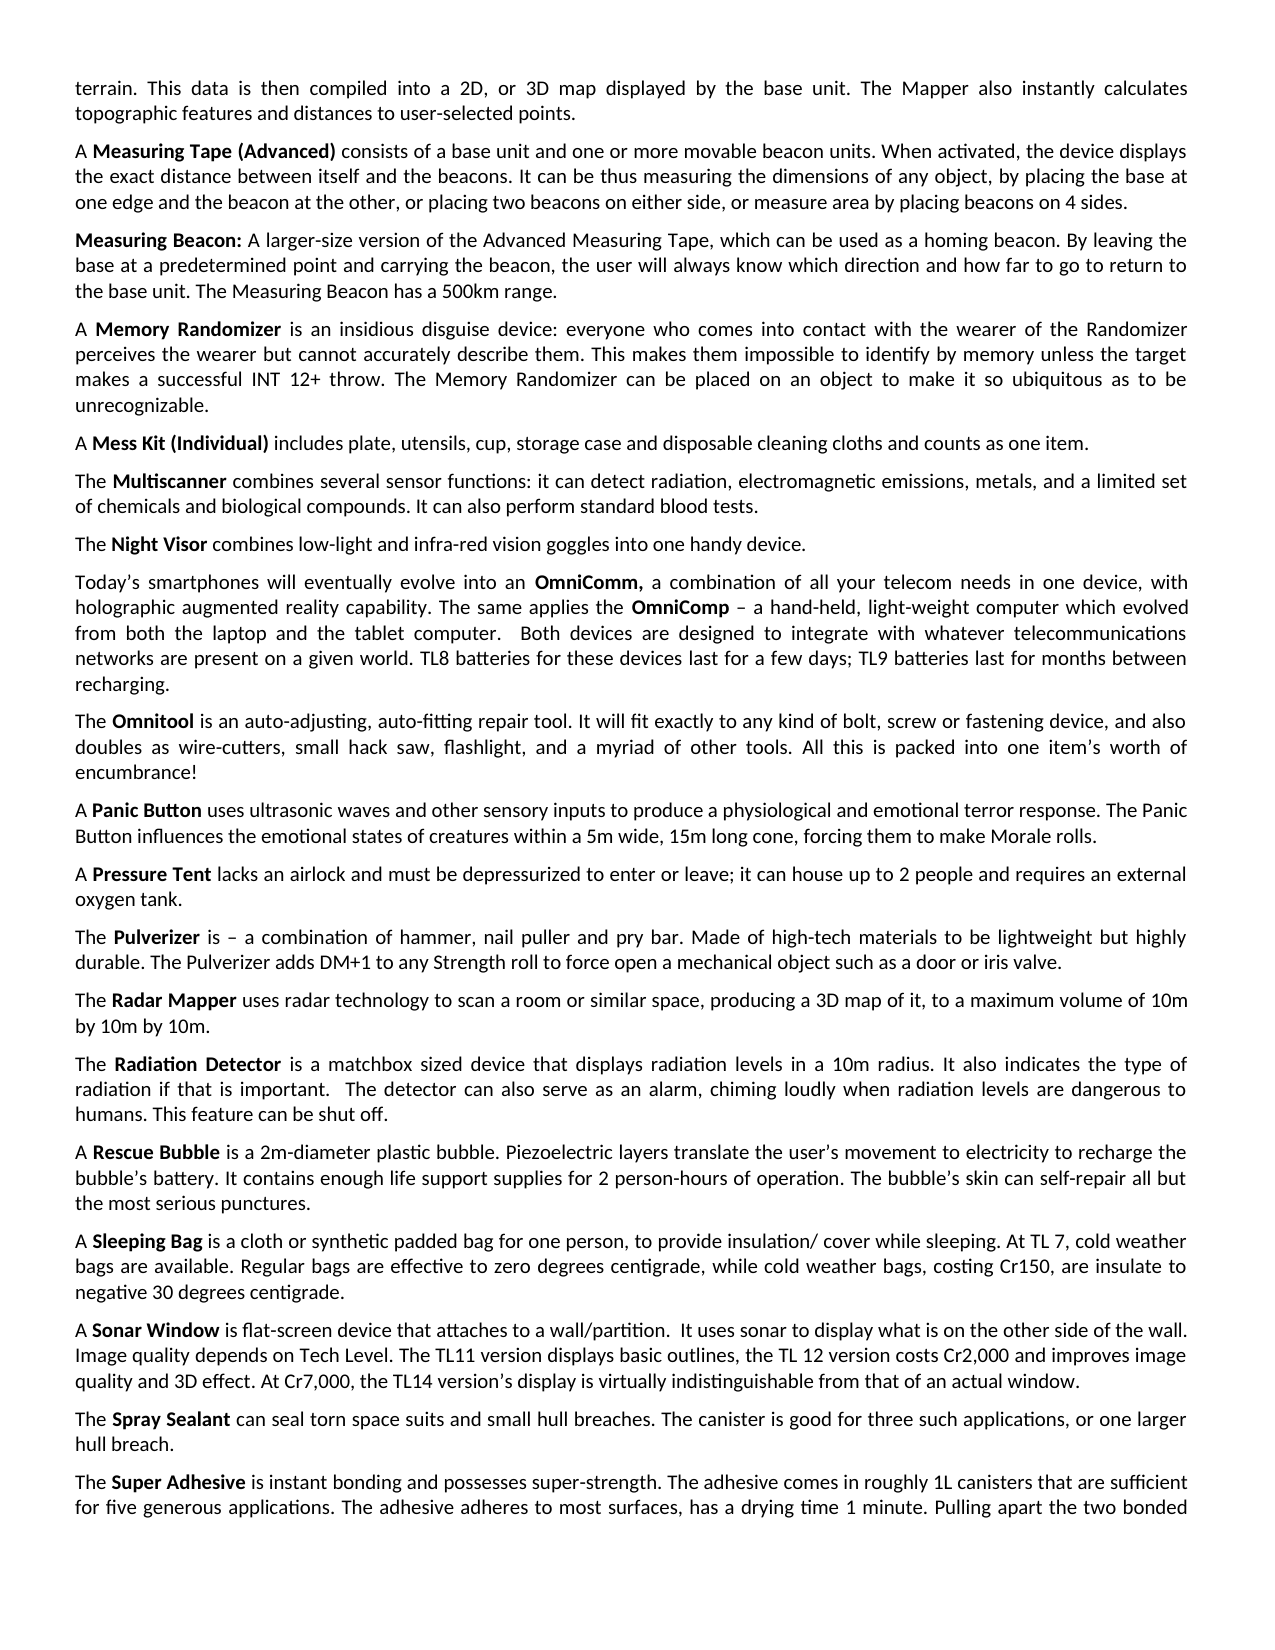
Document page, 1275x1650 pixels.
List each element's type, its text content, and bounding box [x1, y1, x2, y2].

text The Radar Mapper uses radar technology to scan a room or similar space, producing a 3D map of it, to a maximum volume of 10m by 10m by 10m. [75, 987, 1189, 1038]
text Today’s smartphones will eventually evolve into an OmniComm, a combination of all your telecom needs in one device, with holographic augmented reality capability. The same applies the OmniComp – a hand-held, light-weight computer which evolved from both the laptop and the tablet computer. Both devices are designed to integrate with whatever telecommunications networks are present on a given world. TL8 batteries for these devices last for a few days; TL9 batteries last for months between recharging. [75, 569, 1189, 696]
text The Night Visor combines low-light and infra-red vision goggles into one handy device. [75, 531, 1189, 557]
text terrain. This data is then compiled into a 2D, or 3D map displayed by the base unit. The Mapper also instantly calculates topographic features and distances to user-selected points. [75, 75, 1189, 126]
text The Spray Sealant can seal torn space suits and small hull breaches. The canister is good for three such applications, or one larger hull breach. [75, 1406, 1189, 1457]
text A Mess Kit (Individual) includes plate, utensils, cup, storage case and disposable cleaning cloths and counts as one item. [75, 430, 1189, 455]
text A Memory Randomizer is an insidious disguise device: everyone who comes into contact with the wearer of the Randomizer perceives the wearer but cannot accurately describe them. This makes them impossible to identify by memory unless the target makes a successful INT 12+ throw. The Memory Randomizer can be placed on an object to make it so ubiquitous as to be unrecognizable. [75, 316, 1189, 417]
text The Multiscanner combines several sensor functions: it can detect radiation, electromagnetic emissions, metals, and a limited set of chemicals and biological compounds. It can also perform standard blood tests. [75, 468, 1189, 519]
text The Super Adhesive is instant bonding and possesses super-strength. The adhesive comes in roughly 1L canisters that are sufficient for five generous applications. The adhesive adheres to most surfaces, has a drying time 1 minute. Pulling apart the two bonded [75, 1469, 1189, 1520]
text A Sonar Window is flat-screen device that attaches to a wall/partition. It uses sonar to display what is on the other side of the wall. Image quality depends on Tech Level. The TL11 version displays basic outlines, the TL 12 version costs Cr2,000 and improves image quality and 3D effect. At Cr7,000, the TL14 version’s display is virtually indistinguishable from that of an actual window. [75, 1317, 1189, 1393]
text A Pressure Tent lacks an airlock and must be depressurized to enter or leave; it can house up to 2 people and requires an external oxygen tank. [75, 861, 1189, 912]
text A Measuring Tape (Advanced) consists of a base unit and one or more movable beacon units. When activated, the device displays the exact distance between itself and the beacons. It can be thus measuring the dimensions of any object, by placing the base at one edge and the beacon at the other, or placing two beacons on either side, or measure area by placing beacons on 4 sides. [75, 138, 1189, 214]
text A Rescue Bubble is a 2m-diameter plastic bubble. Piezoelectric layers translate the user’s movement to electricity to recharge the bubble’s battery. It contains enough life support supplies for 2 person-hours of operation. The bubble’s skin can self-repair all but the most serious punctures. [75, 1139, 1189, 1216]
text Measuring Beacon: A larger-size version of the Advanced Measuring Tape, which can be used as a homing beacon. By leaving the base at a predetermined point and carrying the beacon, the user will always know which direction and how far to go to return to the base unit. The Measuring Beacon has a 500km range. [75, 227, 1189, 303]
text A Sleeping Bag is a cloth or synthetic padded bag for one person, to provide insulation/ cover while sleeping. At TL 7, cold weather bags are available. Regular bags are effective to zero degrees centigrade, while cold weather bags, costing Cr150, are insulate to negative 30 degrees centigrade. [75, 1228, 1189, 1304]
text A Panic Button uses ultrasonic waves and other sensory inputs to produce a physiological and emotional terror response. The Panic Button influences the emotional states of creatures within a 5m wide, 15m long cone, forcing them to make Morale rolls. [75, 797, 1189, 848]
text The Omnitool is an auto-adjusting, auto-fitting repair tool. It will fit exactly to any kind of bolt, screw or fastening device, and also doubles as wire-cutters, small hack saw, flashlight, and a myriad of other tools. All this is packed into one item’s worth of encumbrance! [75, 709, 1189, 785]
text The Pulverizer is – a combination of hammer, nail puller and pry bar. Made of high-tech materials to be lightweight but highly durable. The Pulverizer adds DM+1 to any Strength roll to force open a mechanical object such as a door or iris valve. [75, 924, 1189, 975]
text The Radiation Detector is a matchbox sized device that displays radiation levels in a 10m radius. It also indicates the type of radiation if that is important. The detector can also serve as an alarm, chiming loudly when radiation levels are dangerous to humans. This feature can be shut off. [75, 1051, 1189, 1127]
